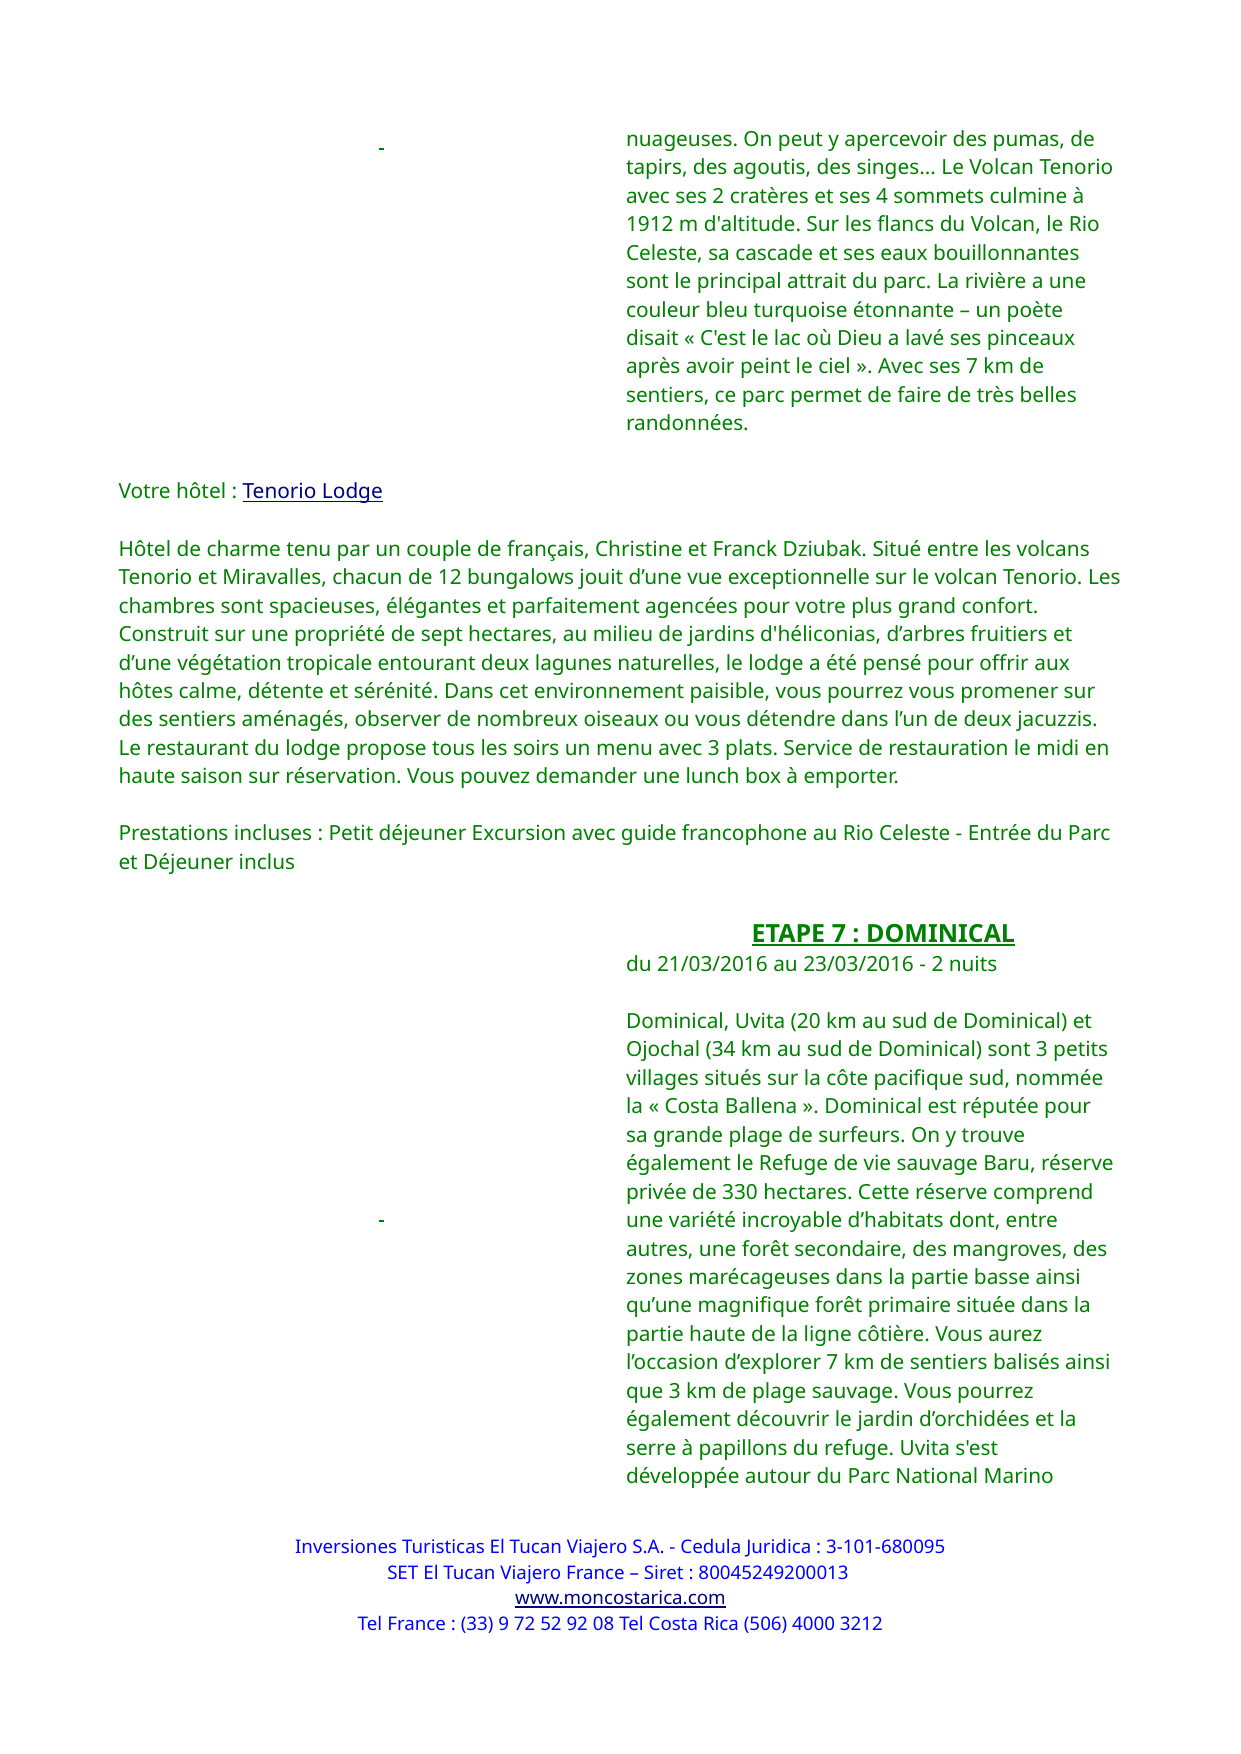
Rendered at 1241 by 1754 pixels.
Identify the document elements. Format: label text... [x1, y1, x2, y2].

table_header nuageuses. On peut y apercevoir des pumas, de tapirs, des agoutis, des singes... Le Volcan Tenorio avec ses 2 cratères et ses 4 sommets culmine à 1912 m d'altitude. Sur les flancs du Volcan, le Rio Celeste, sa cascade et ses eaux bouillonnantes sont le principal attrait du parc. La rivière a une couleur bleu turquoise étonnante – un poète disait « C'est le lac où Dieu a lavé ses pinceaux après avoir peint le ciel ». Avec ses 7 km de sentiers, ce parc permet de faire de très belles randonnées. [620, 118, 1122, 443]
text Hôtel de charme tenu par un couple de français, Christine et Franck Dziubak. Situé entre les volcans Tenorio et Miravalles, chacun de 12 bungalows jouit d’une vue exceptionnelle sur le volcan Tenorio. Les chambres sont spacieuses, élégantes et parfaitement agencées pour votre plus grand confort. Construit sur une propriété de sept hectares, au milieu de jardins d'héliconias, d’arbres fruitiers et d’une végétation tropicale entourant deux lagunes naturelles, le lodge a été pensé pour offrir aux hôtes calme, détente et sérénité. Dans cet environnement paisible, vous pourrez vous promener sur des sentiers aménagés, observer de nombreux oiseaux ou vous détendre dans l’un de deux jacuzzis. Le restaurant du lodge propose tous les soirs un menu avec 3 plats. Service de restauration le midi en haute saison sur réservation. Vous pouvez demander une lunch box à emporter. [118, 534, 1122, 790]
table_header [118, 118, 620, 443]
table_header [118, 910, 620, 1495]
text Prestations incluses : Petit déjeuner Excursion avec guide francophone au Rio Celeste - Entrée du Parc et Déjeuner inclus [118, 818, 1122, 875]
table_header ETAPE 7 : DOMINICAL du 21/03/2016 au 23/03/2016 - 2 nuits Dominical, Uvita (20 km au sud de Dominical) et Ojochal (34 km au sud de Dominical) sont 3 petits villages situés sur la côte pacifique sud, nommée la « Costa Ballena ». Dominical est réputée pour sa grande plage de surfeurs. On y trouve également le Refuge de vie sauvage Baru, réserve privée de 330 hectares. Cette réserve comprend une variété incroyable d’habitats dont, entre autres, une forêt secondaire, des mangroves, des zones marécageuses dans la partie basse ainsi qu’une magnifique forêt primaire située dans la partie haute de la ligne côtière. Vous aurez l’occasion d’explorer 7 km de sentiers balisés ainsi que 3 km de plage sauvage. Vous pourrez également découvrir le jardin d’orchidées et la serre à papillons du refuge. Uvita s'est développée autour du Parc National Marino [620, 910, 1122, 1495]
text Votre hôtel : Tenorio Lodge [118, 477, 1122, 505]
